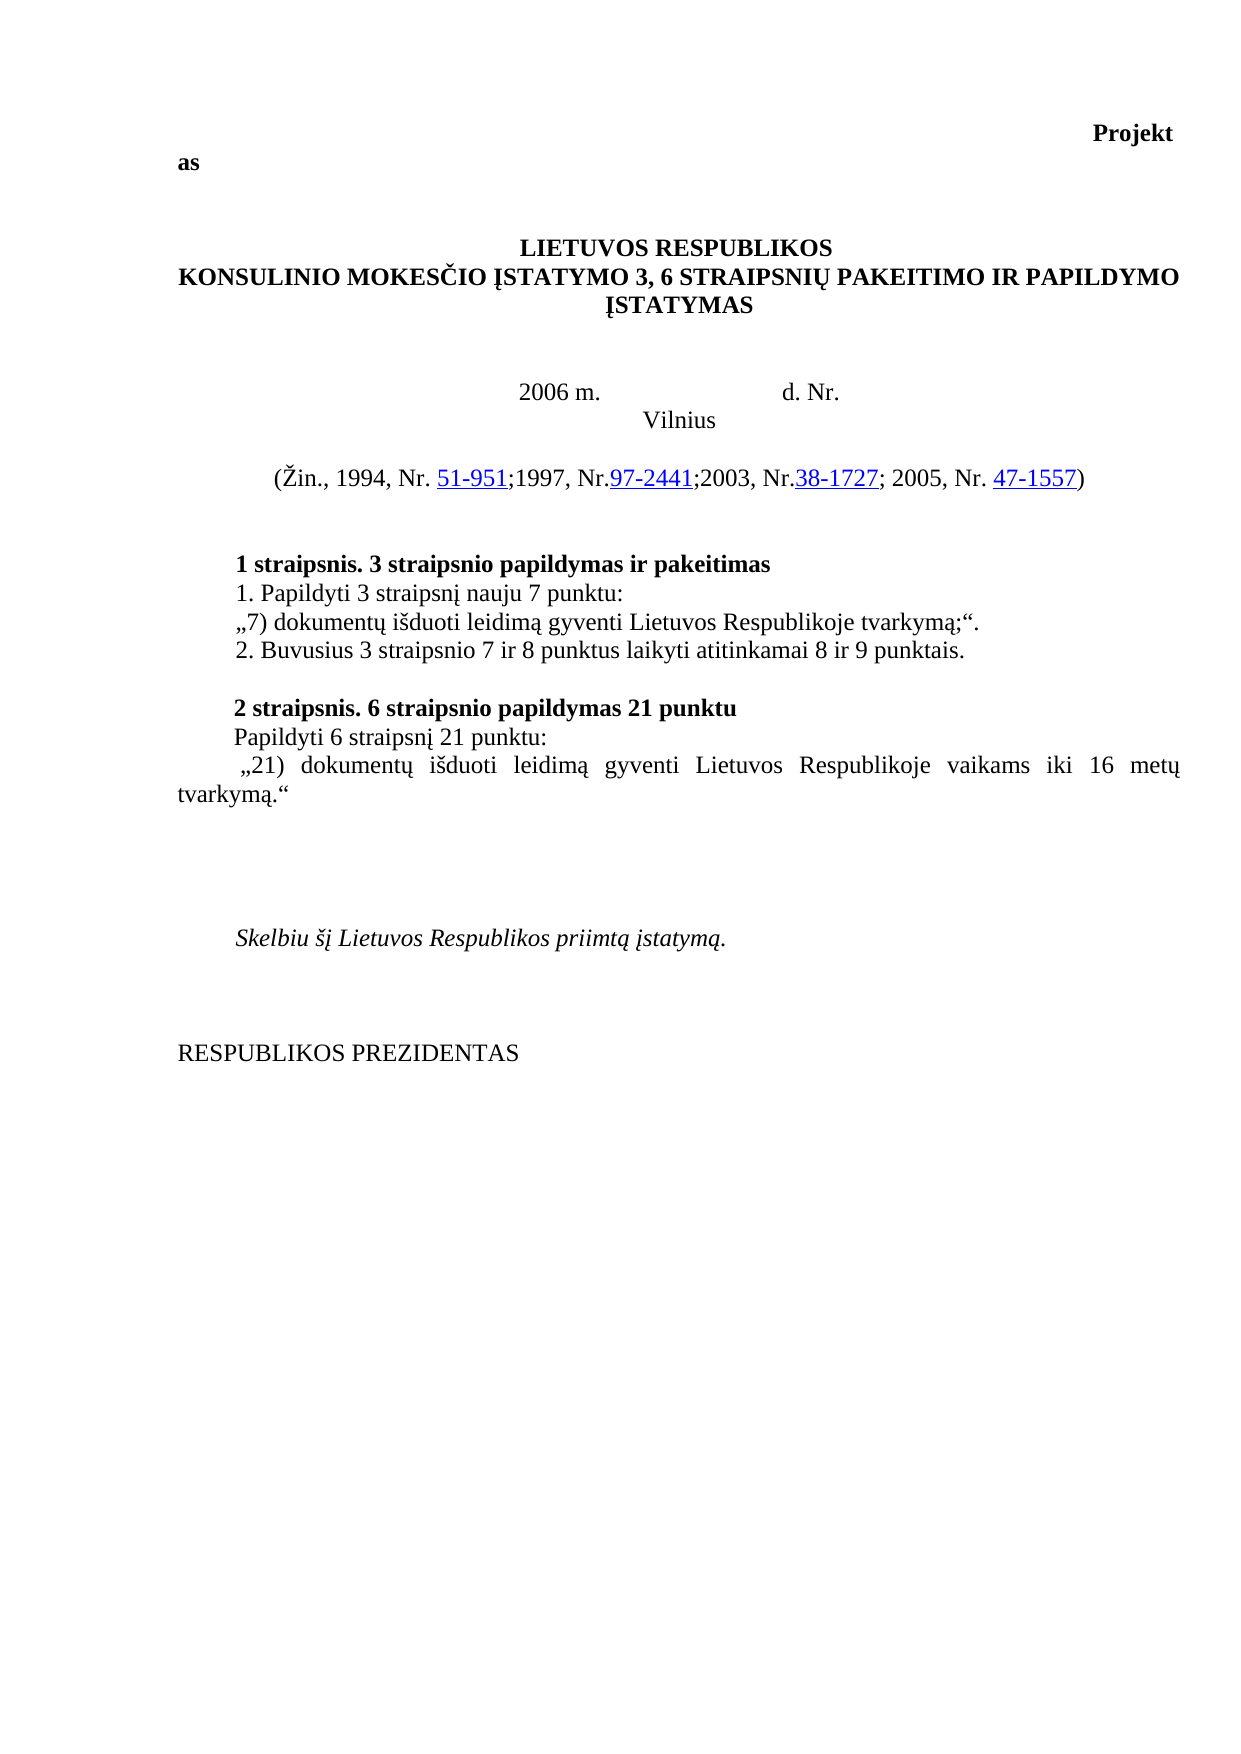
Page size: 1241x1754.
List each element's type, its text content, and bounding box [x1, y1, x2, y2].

text 1. Papildyti 3 straipsnį nauju 7 punktu: [177, 578, 1181, 607]
text „7) dokumentų išduoti leidimą gyventi Lietuvos Respublikoje tvarkymą;“. [177, 607, 1181, 636]
text Skelbiu šį Lietuvos Respublikos priimtą įstatymą. [177, 923, 1181, 952]
text 1 straipsnis. 3 straipsnio papildymas ir pakeitimas [177, 549, 1181, 578]
text Vilnius [177, 406, 1181, 434]
text 2. Buvusius 3 straipsnio 7 ir 8 punktus laikyti atitinkamai 8 ir 9 punktais. [177, 636, 1181, 664]
text RESPUBLIKOS PREZIDENTAS [177, 1038, 1181, 1067]
text KONSULINIO MOKESČIO ĮSTATYMO 3, 6 STRAIPSNIŲ PAKEITIMO IR PAPILDYMO ĮSTATYMAS [177, 262, 1181, 319]
text Projektas [177, 118, 1181, 176]
text LIETUVOS RESPUBLIKOS [177, 233, 1181, 262]
text (Žin., 1994, Nr. 51-951;1997, Nr.97-2441;2003, Nr.38-1727; 2005, Nr. 47-1557) [177, 463, 1181, 492]
text 2 straipsnis. 6 straipsnio papildymas 21 punktu [177, 693, 1181, 722]
text „21) dokumentų išduoti leidimą gyventi Lietuvos Respublikoje vaikams iki 16 metų tvarkymą.“ [177, 751, 1181, 808]
text 2006 m. d. Nr. [177, 377, 1181, 406]
text Papildyti 6 straipsnį 21 punktu: [177, 722, 1181, 751]
